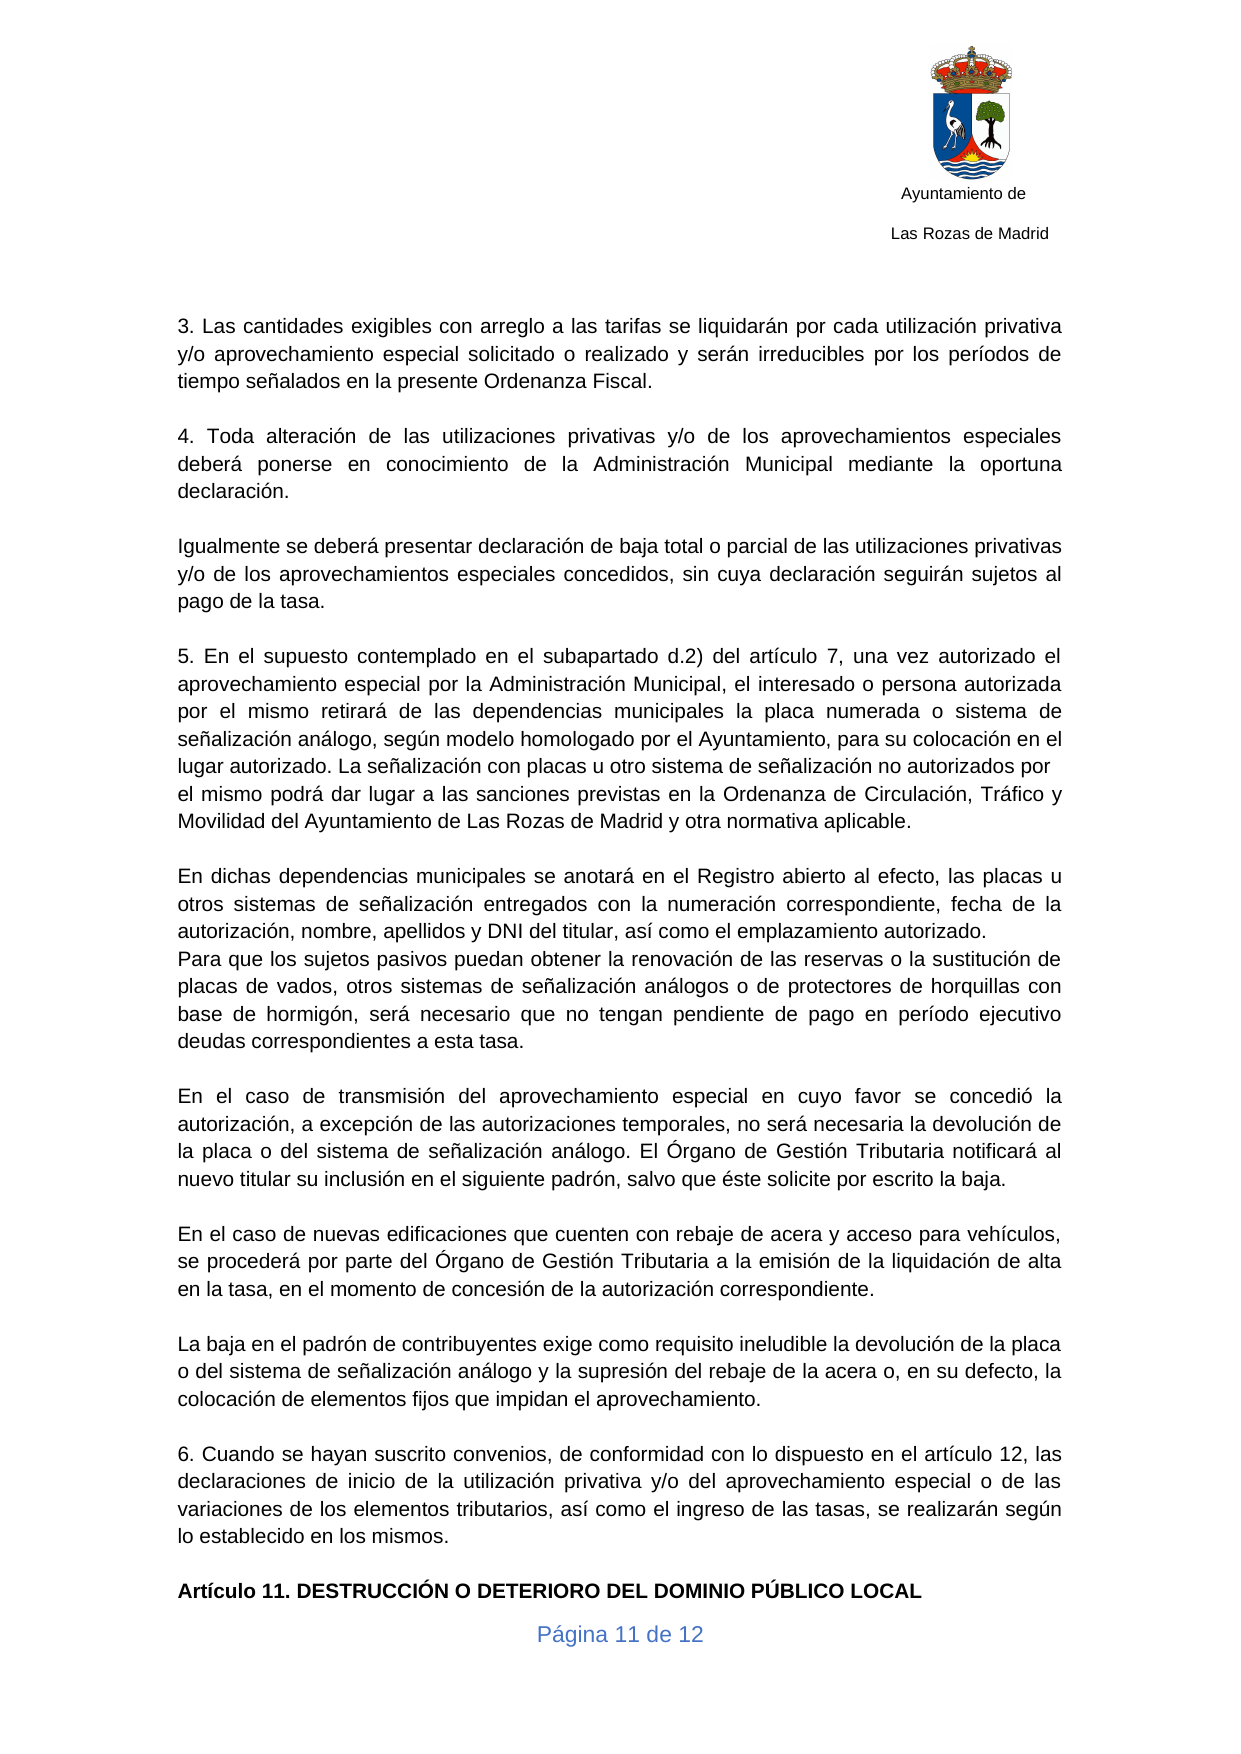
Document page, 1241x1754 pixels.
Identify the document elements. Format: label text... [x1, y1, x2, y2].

text 3. Las cantidades exigibles con arreglo a las tarifas se liquidarán por cada utilización privativa y/o aprovechamiento especial solicitado o realizado y serán irreducibles por los períodos de tiempo señalados en la presente Ordenanza Fiscal. [177, 314, 1063, 393]
text Igualmente se deberá presentar declaración de baja total o parcial de las utilizaciones privativas y/o de los aprovechamientos especiales concedidos, sin cuya declaración seguirán sujetos al pago de la tasa. [177, 534, 1063, 613]
text el mismo podrá dar lugar a las sanciones previstas en la Ordenanza de Circulación, Tráfico y Movilidad del Ayuntamiento de Las Rozas de Madrid y otra normativa aplicable. [177, 781, 1063, 833]
text 4. Toda alteración de las utilizaciones privativas y/o de los aprovechamientos especiales deberá ponerse en conocimiento de la Administración Municipal mediante la oportuna declaración. [177, 424, 1063, 503]
text En dichas dependencias municipales se anotará en el Registro abierto al efecto, las placas u otros sistemas de señalización entregados con la numeración correspondiente, fecha de la autorización, nombre, apellidos y DNI del titular, así como el emplazamiento autorizado. [177, 864, 1063, 943]
text En el caso de nuevas edificaciones que cuenten con rebaje de acera y acceso para vehículos, se procederá por parte del Órgano de Gestión Tributaria a la emisión de la liquidación de alta en la tasa, en el momento de concesión de la autorización correspondiente. [177, 1221, 1063, 1300]
text 6. Cuando se hayan suscrito convenios, de conformidad con lo dispuesto en el artículo 12, las declaraciones de inicio de la utilización privativa y/o del aprovechamiento especial o de las variaciones de los elementos tributarios, así como el ingreso de las tasas, se realizarán según lo establecido en los mismos. [177, 1441, 1063, 1548]
text La baja en el padrón de contribuyentes exige como requisito ineludible la devolución de la placa o del sistema de señalización análogo y la supresión del rebaje de la acera o, en su defecto, la colocación de elementos fijos que impidan el aprovechamiento. [177, 1331, 1063, 1410]
text 5. En el supuesto contemplado en el subapartado d.2) del artículo 7, una vez autorizado el aprovechamiento especial por la Administración Municipal, el interesado o persona autorizada por el mismo retirará de las dependencias municipales la placa numerada o sistema de señalización análogo, según modelo homologado por el Ayuntamiento, para su colocación en el lugar autorizado. La señalización con placas u otro sistema de señalización no autorizados por [177, 644, 1063, 778]
subtitle Artículo 11. DESTRUCCIÓN O DETERIORO DEL DOMINIO PÚBLICO LOCAL [177, 1579, 1063, 1603]
text Para que los sujetos pasivos puedan obtener la renovación de las reservas o la sustitución de placas de vados, otros sistemas de señalización análogos o de protectores de horquillas con base de hormigón, será necesario que no tengan pendiente de pago en período ejecutivo deudas correspondientes a esta tasa. [177, 946, 1063, 1053]
text En el caso de transmisión del aprovechamiento especial en cuyo favor se concedió la autorización, a excepción de las autorizaciones temporales, no será necesaria la devolución de la placa o del sistema de señalización análogo. El Órgano de Gestión Tributaria notificará al nuevo titular su inclusión en el siguiente padrón, salvo que éste solicite por escrito la baja. [177, 1084, 1063, 1190]
